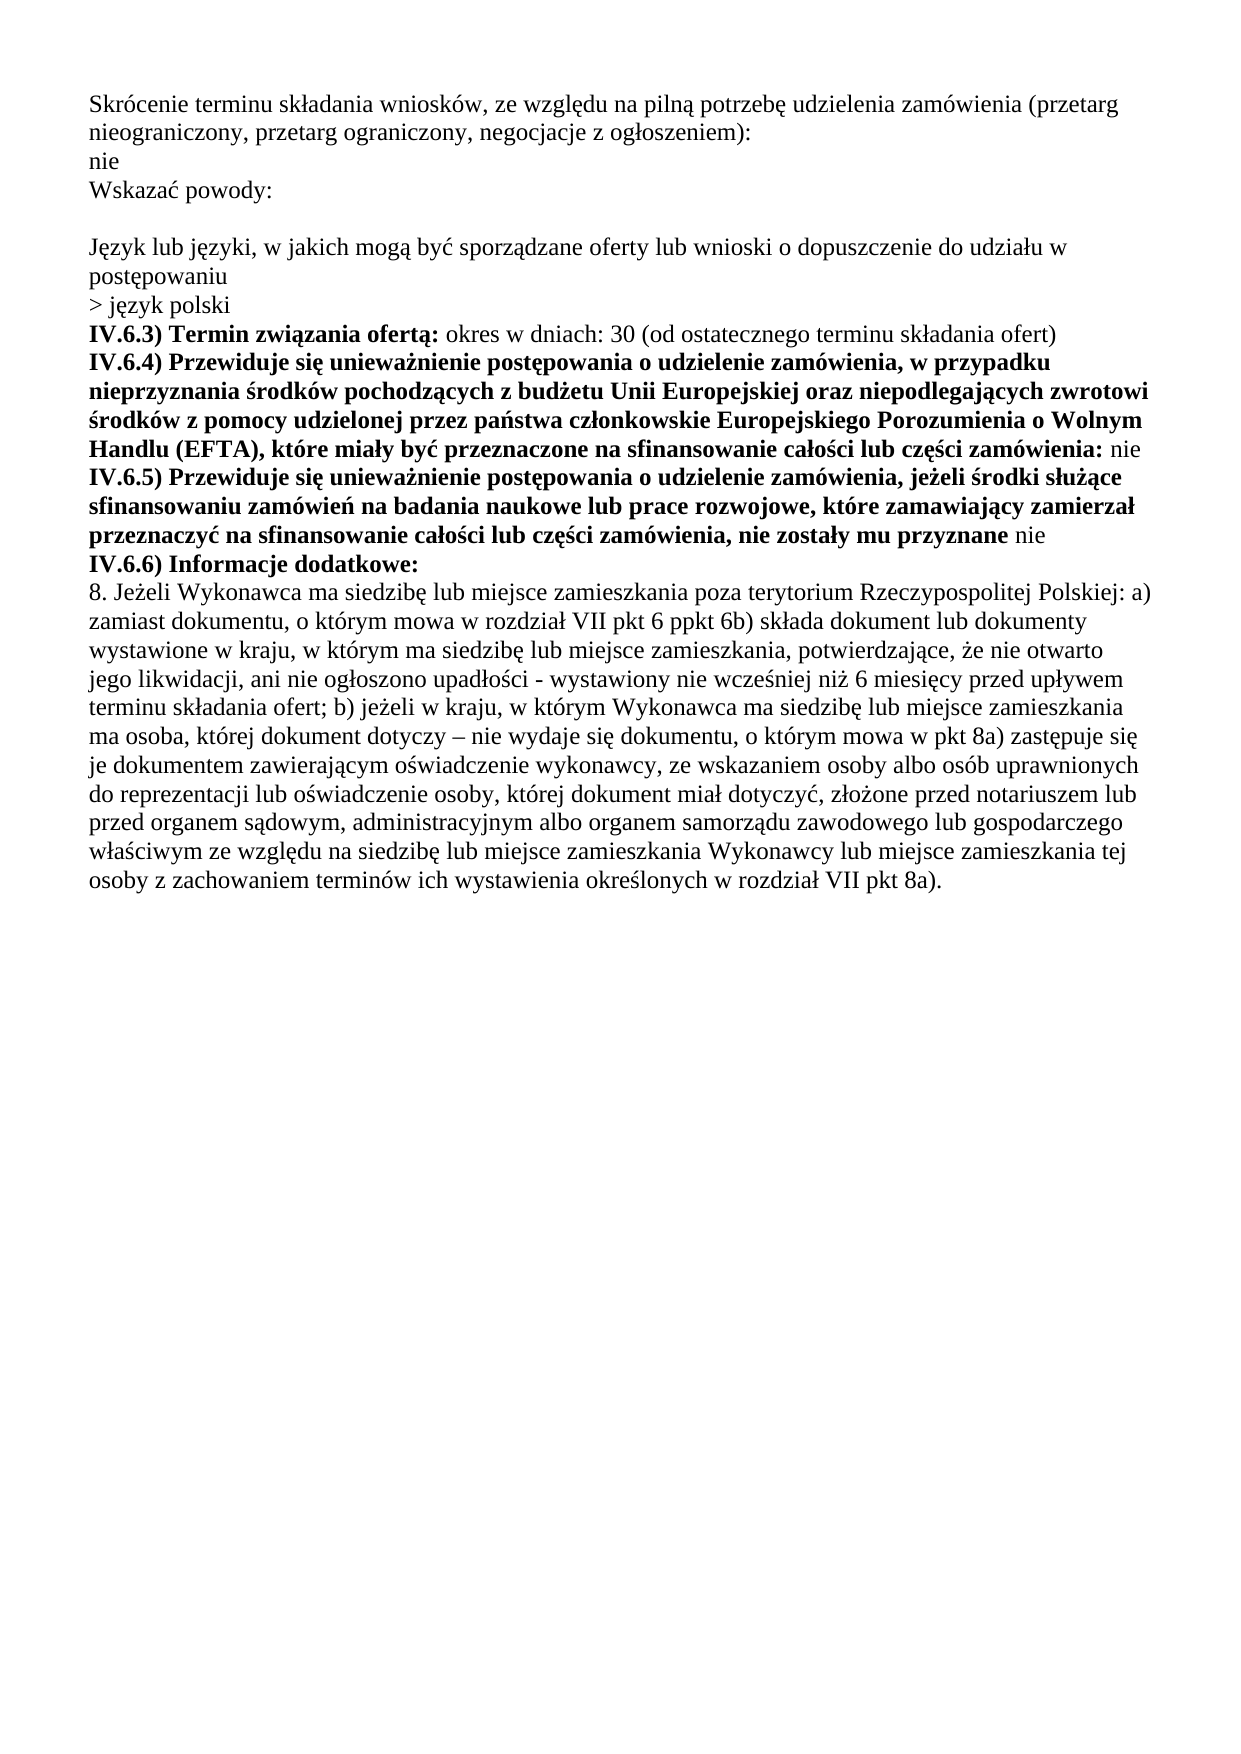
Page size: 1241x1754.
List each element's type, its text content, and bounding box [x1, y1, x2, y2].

text Skrócenie terminu składania wniosków, ze względu na pilną potrzebę udzielenia zamówienia (przetarg nieograniczony, przetarg ograniczony, negocjacje z ogłoszeniem): nie Wskazać powody: Język lub języki, w jakich mogą być sporządzane oferty lub wnioski o dopuszczenie do udziału w postępowaniu > język polski IV.6.3) Termin związania ofertą: okres w dniach: 30 (od ostatecznego terminu składania ofert) IV.6.4) Przewiduje się unieważnienie postępowania o udzielenie zamówienia, w przypadku nieprzyznania środków pochodzących z budżetu Unii Europejskiej oraz niepodlegających zwrotowi środków z pomocy udzielonej przez państwa członkowskie Europejskiego Porozumienia o Wolnym Handlu (EFTA), które miały być przeznaczone na sfinansowanie całości lub części zamówienia: nie IV.6.5) Przewiduje się unieważnienie postępowania o udzielenie zamówienia, jeżeli środki służące sfinansowaniu zamówień na badania naukowe lub prace rozwojowe, które zamawiający zamierzał przeznaczyć na sfinansowanie całości lub części zamówienia, nie zostały mu przyznane nie IV.6.6) Informacje dodatkowe: 8. Jeżeli Wykonawca ma siedzibę lub miejsce zamieszkania poza terytorium Rzeczypospolitej Polskiej: a) zamiast dokumentu, o którym mowa w rozdział VII pkt 6 ppkt 6b) składa dokument lub dokumenty wystawione w kraju, w którym ma siedzibę lub miejsce zamieszkania, potwierdzające, że nie otwarto jego likwidacji, ani nie ogłoszono upadłości - wystawiony nie wcześniej niż 6 miesięcy przed upływem terminu składania ofert; b) jeżeli w kraju, w którym Wykonawca ma siedzibę lub miejsce zamieszkania ma osoba, której dokument dotyczy – nie wydaje się dokumentu, o którym mowa w pkt 8a) zastępuje się je dokumentem zawierającym oświadczenie wykonawcy, ze wskazaniem osoby albo osób uprawnionych do reprezentacji lub oświadczenie osoby, której dokument miał dotyczyć, złożone przed notariuszem lub przed organem sądowym, administracyjnym albo organem samorządu zawodowego lub gospodarczego właściwym ze względu na siedzibę lub miejsce zamieszkania Wykonawcy lub miejsce zamieszkania tej osoby z zachowaniem terminów ich wystawienia określonych w rozdział VII pkt 8a). [89, 89, 1152, 894]
